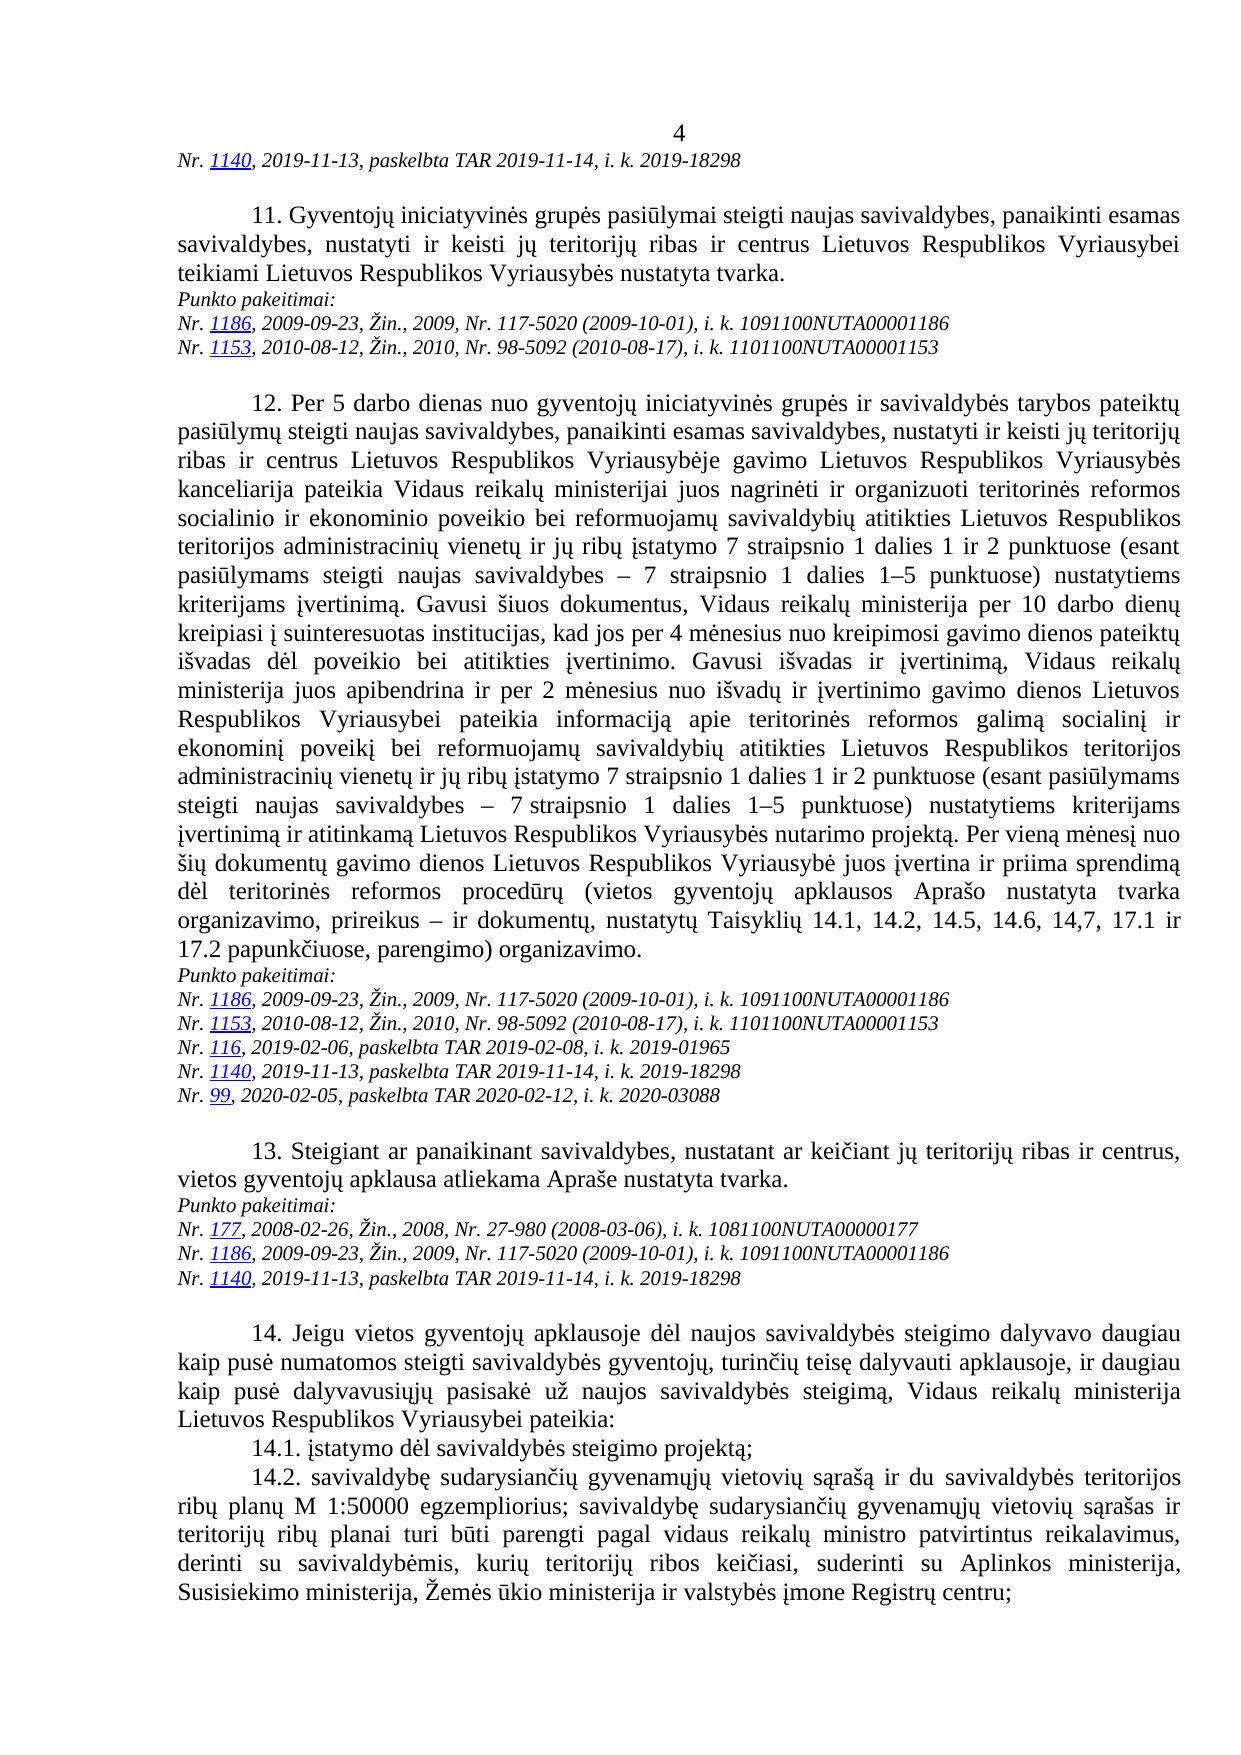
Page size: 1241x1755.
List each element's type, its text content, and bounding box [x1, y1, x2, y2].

text Punkto pakeitimai: [177, 963, 1181, 987]
text 12. Per 5 darbo dienas nuo gyventojų iniciatyvinės grupės ir savivaldybės tarybos pateiktų pasiūlymų steigti naujas savivaldybes, panaikinti esamas savivaldybes, nustatyti ir keisti jų teritorijų ribas ir centrus Lietuvos Respublikos Vyriausybėje gavimo Lietuvos Respublikos Vyriausybės kanceliarija pateikia Vidaus reikalų ministerijai juos nagrinėti ir organizuoti teritorinės reformos socialinio ir ekonominio poveikio bei reformuojamų savivaldybių atitikties Lietuvos Respublikos teritorijos administracinių vienetų ir jų ribų įstatymo 7 straipsnio 1 dalies 1 ir 2 punktuose (esant pasiūlymams steigti naujas savivaldybes – 7 straipsnio 1 dalies 1–5 punktuose) nustatytiems kriterijams įvertinimą. Gavusi šiuos dokumentus, Vidaus reikalų ministerija per 10 darbo dienų kreipiasi į suinteresuotas institucijas, kad jos per 4 mėnesius nuo kreipimosi gavimo dienos pateiktų išvadas dėl poveikio bei atitikties įvertinimo. Gavusi išvadas ir įvertinimą, Vidaus reikalų ministerija juos apibendrina ir per 2 mėnesius nuo išvadų ir įvertinimo gavimo dienos Lietuvos Respublikos Vyriausybei pateikia informaciją apie teritorinės reformos galimą socialinį ir ekonominį poveikį bei reformuojamų savivaldybių atitikties Lietuvos Respublikos teritorijos administracinių vienetų ir jų ribų įstatymo 7 straipsnio 1 dalies 1 ir 2 punktuose (esant pasiūlymams steigti naujas savivaldybes – 7 straipsnio 1 dalies 1–5 punktuose) nustatytiems kriterijams įvertinimą ir atitinkamą Lietuvos Respublikos Vyriausybės nutarimo projektą. Per vieną mėnesį nuo šių dokumentų gavimo dienos Lietuvos Respublikos Vyriausybė juos įvertina ir priima sprendimą dėl teritorinės reformos procedūrų (vietos gyventojų apklausos Aprašo nustatyta tvarka organizavimo, prireikus – ir dokumentų, nustatytų Taisyklių 14.1, 14.2, 14.5, 14.6, 14,7, 17.1 ir 17.2 papunkčiuose, parengimo) organizavimo. [177, 388, 1181, 963]
text 14.2. savivaldybę sudarysiančių gyvenamųjų vietovių sąrašą ir du savivaldybės teritorijos ribų planų M 1:50000 egzempliorius; savivaldybę sudarysiančių gyvenamųjų vietovių sąrašas ir teritorijų ribų planai turi būti parengti pagal vidaus reikalų ministro patvirtintus reikalavimus, derinti su savivaldybėmis, kurių teritorijų ribos keičiasi, suderinti su Aplinkos ministerija, Susisiekimo ministerija, Žemės ūkio ministerija ir valstybės įmone Registrų centru; [177, 1462, 1181, 1606]
text 11. Gyventojų iniciatyvinės grupės pasiūlymai steigti naujas savivaldybes, panaikinti esamas savivaldybes, nustatyti ir keisti jų teritorijų ribas ir centrus Lietuvos Respublikos Vyriausybei teikiami Lietuvos Respublikos Vyriausybės nustatyta tvarka. [177, 200, 1181, 287]
text Nr. 99, 2020-02-05, paskelbta TAR 2020-02-12, i. k. 2020-03088 [177, 1083, 1181, 1107]
text Nr. 1140, 2019-11-13, paskelbta TAR 2019-11-14, i. k. 2019-18298 [177, 1059, 1181, 1083]
text Nr. 1186, 2009-09-23, Žin., 2009, Nr. 117-5020 (2009-10-01), i. k. 1091100NUTA00001186 [177, 987, 1181, 1011]
text Nr. 1186, 2009-09-23, Žin., 2009, Nr. 117-5020 (2009-10-01), i. k. 1091100NUTA00001186 [177, 311, 1181, 335]
text 14.1. įstatymo dėl savivaldybės steigimo projektą; [177, 1433, 1181, 1462]
text Punkto pakeitimai: [177, 287, 1181, 311]
text Nr. 1140, 2019-11-13, paskelbta TAR 2019-11-14, i. k. 2019-18298 [177, 1265, 1181, 1289]
text 13. Steigiant ar panaikinant savivaldybes, nustatant ar keičiant jų teritorijų ribas ir centrus, vietos gyventojų apklausa atliekama Apraše nustatyta tvarka. [177, 1136, 1181, 1193]
text Nr. 1140, 2019-11-13, paskelbta TAR 2019-11-14, i. k. 2019-18298 [177, 148, 1181, 172]
text 14. Jeigu vietos gyventojų apklausoje dėl naujos savivaldybės steigimo dalyvavo daugiau kaip pusė numatomos steigti savivaldybės gyventojų, turinčių teisę dalyvauti apklausoje, ir daugiau kaip pusė dalyvavusiųjų pasisakė už naujos savivaldybės steigimą, Vidaus reikalų ministerija Lietuvos Respublikos Vyriausybei pateikia: [177, 1318, 1181, 1433]
text Nr. 177, 2008-02-26, Žin., 2008, Nr. 27-980 (2008-03-06), i. k. 1081100NUTA00000177 [177, 1217, 1181, 1241]
text Nr. 1153, 2010-08-12, Žin., 2010, Nr. 98-5092 (2010-08-17), i. k. 1101100NUTA00001153 [177, 1011, 1181, 1035]
text Nr. 1153, 2010-08-12, Žin., 2010, Nr. 98-5092 (2010-08-17), i. k. 1101100NUTA00001153 [177, 335, 1181, 359]
text Nr. 1186, 2009-09-23, Žin., 2009, Nr. 117-5020 (2009-10-01), i. k. 1091100NUTA00001186 [177, 1241, 1181, 1265]
text Punkto pakeitimai: [177, 1193, 1181, 1217]
text Nr. 116, 2019-02-06, paskelbta TAR 2019-02-08, i. k. 2019-01965 [177, 1035, 1181, 1059]
